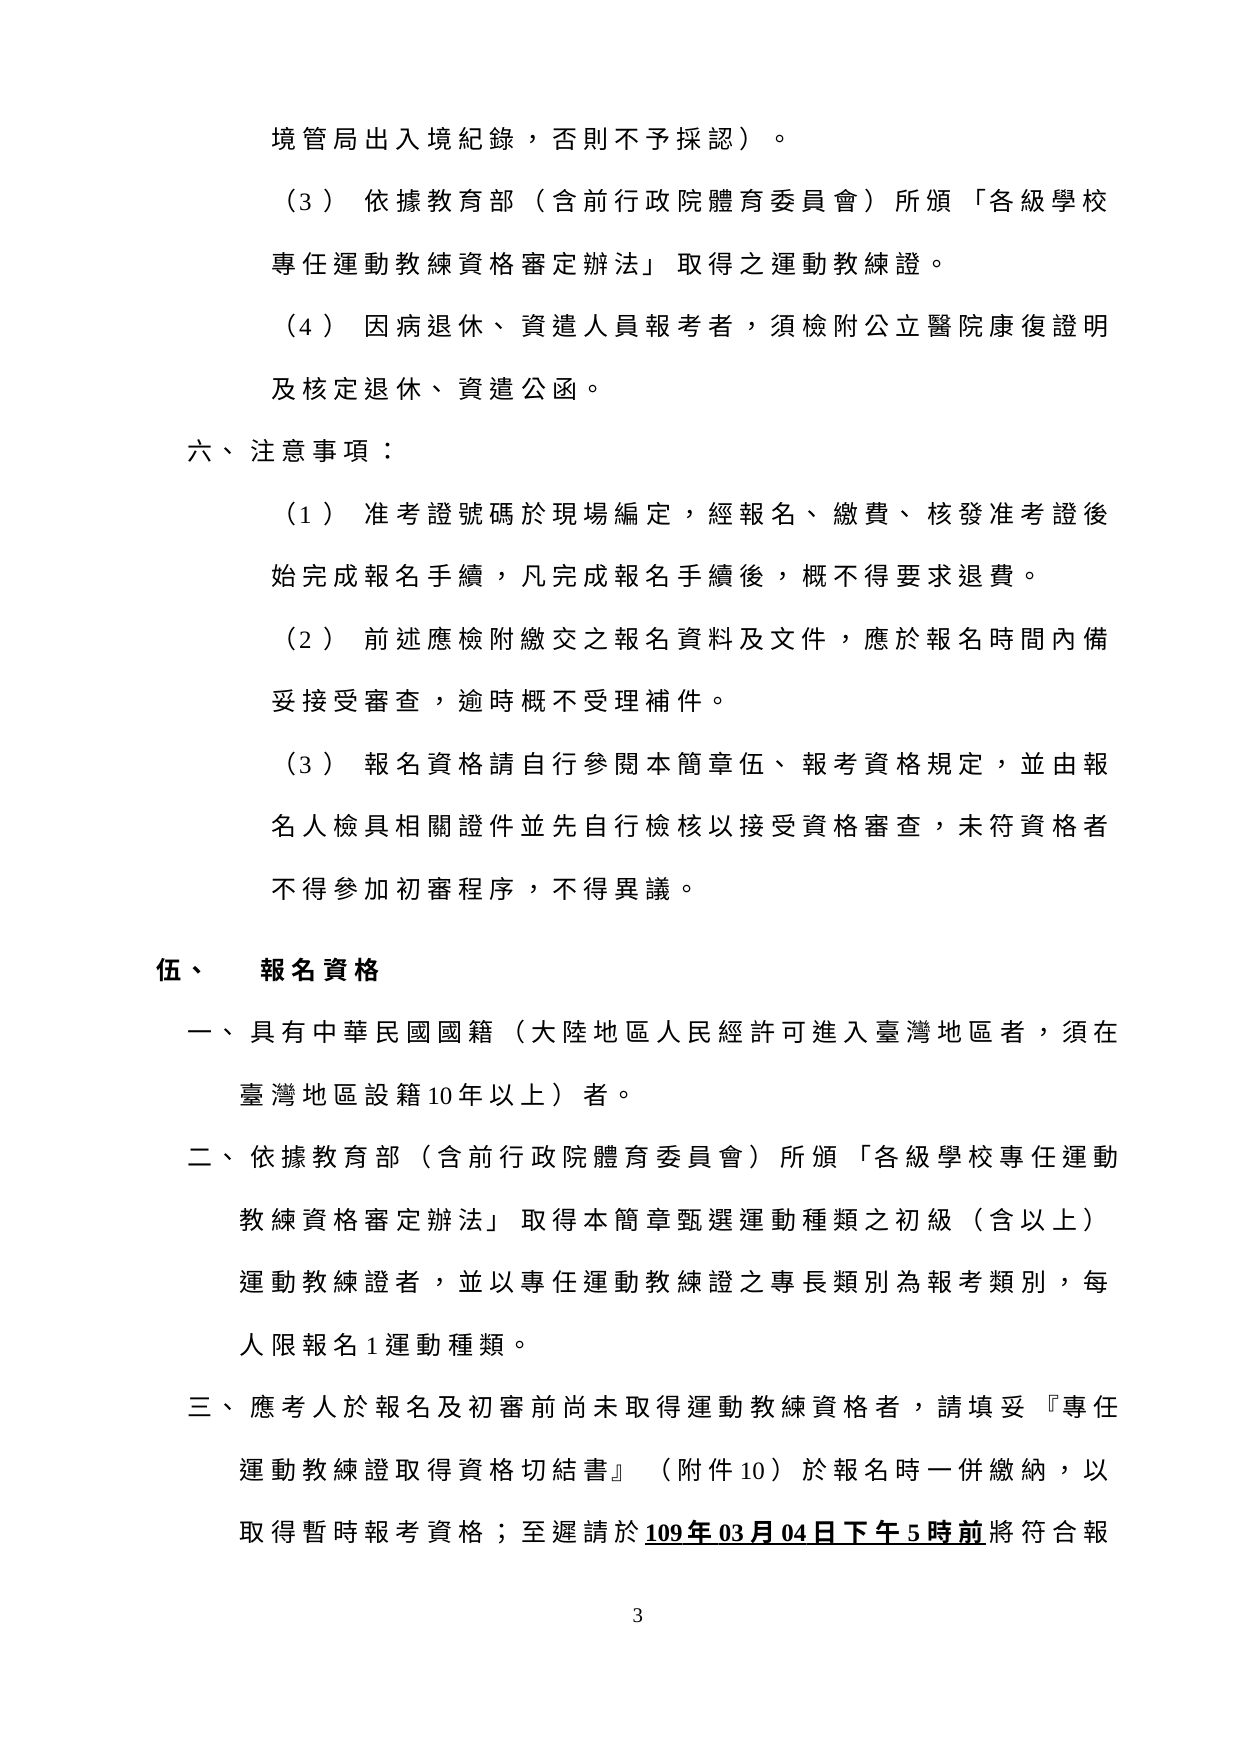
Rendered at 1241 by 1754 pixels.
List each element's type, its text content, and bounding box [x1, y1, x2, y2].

list 准考證號碼於現場編定，經報名、繳費、核發准考證後始完成報名手續，凡完成報名手續後，概不得要求退費。 [258, 471, 1122, 596]
list 前述應檢附繳交之報名資料及文件，應於報名時間內備妥接受審查，逾時概不受理補件。 [258, 596, 1122, 721]
text 一、具有中華民國國籍（大陸地區人民經許可進入臺灣地區者，須在臺灣地區設籍10年以上）者。 [178, 989, 1122, 1114]
text 六、注意事項： [178, 408, 1122, 471]
text 二、依據教育部（含前行政院體育委員會）所頒「各級學校專任運動教練資格審定辦法」取得本簡章甄選運動種類之初級（含以上）運動教練證者，並以專任運動教練證之專長類別為報考類別，每人限報名1運動種類。 [178, 1114, 1122, 1364]
text 三、應考人於報名及初審前尚未取得運動教練資格者，請填妥『專任運動教練證取得資格切結書』（附件10）於報名時一併繳納，以取得暫時報考資格；至遲請於109年03月04日下午5時前將符合報 [178, 1364, 1122, 1552]
list 因病退休、資遣人員報考者，須檢附公立醫院康復證明及核定退休、資遣公函。 [258, 283, 1122, 408]
list 報名資格請自行參閱本簡章伍、報考資格規定，並由報名人檢具相關證件並先自行檢核以接受資格審查，未符資格者不得參加初審程序，不得異議。 [258, 721, 1122, 908]
list 依據教育部（含前行政院體育委員會）所頒「各級學校專任運動教練資格審定辦法」取得之運動教練證。 [258, 158, 1122, 283]
list 報名資格 [153, 927, 1122, 989]
list 境管局出入境紀錄，否則不予採認）。 [258, 96, 1122, 158]
